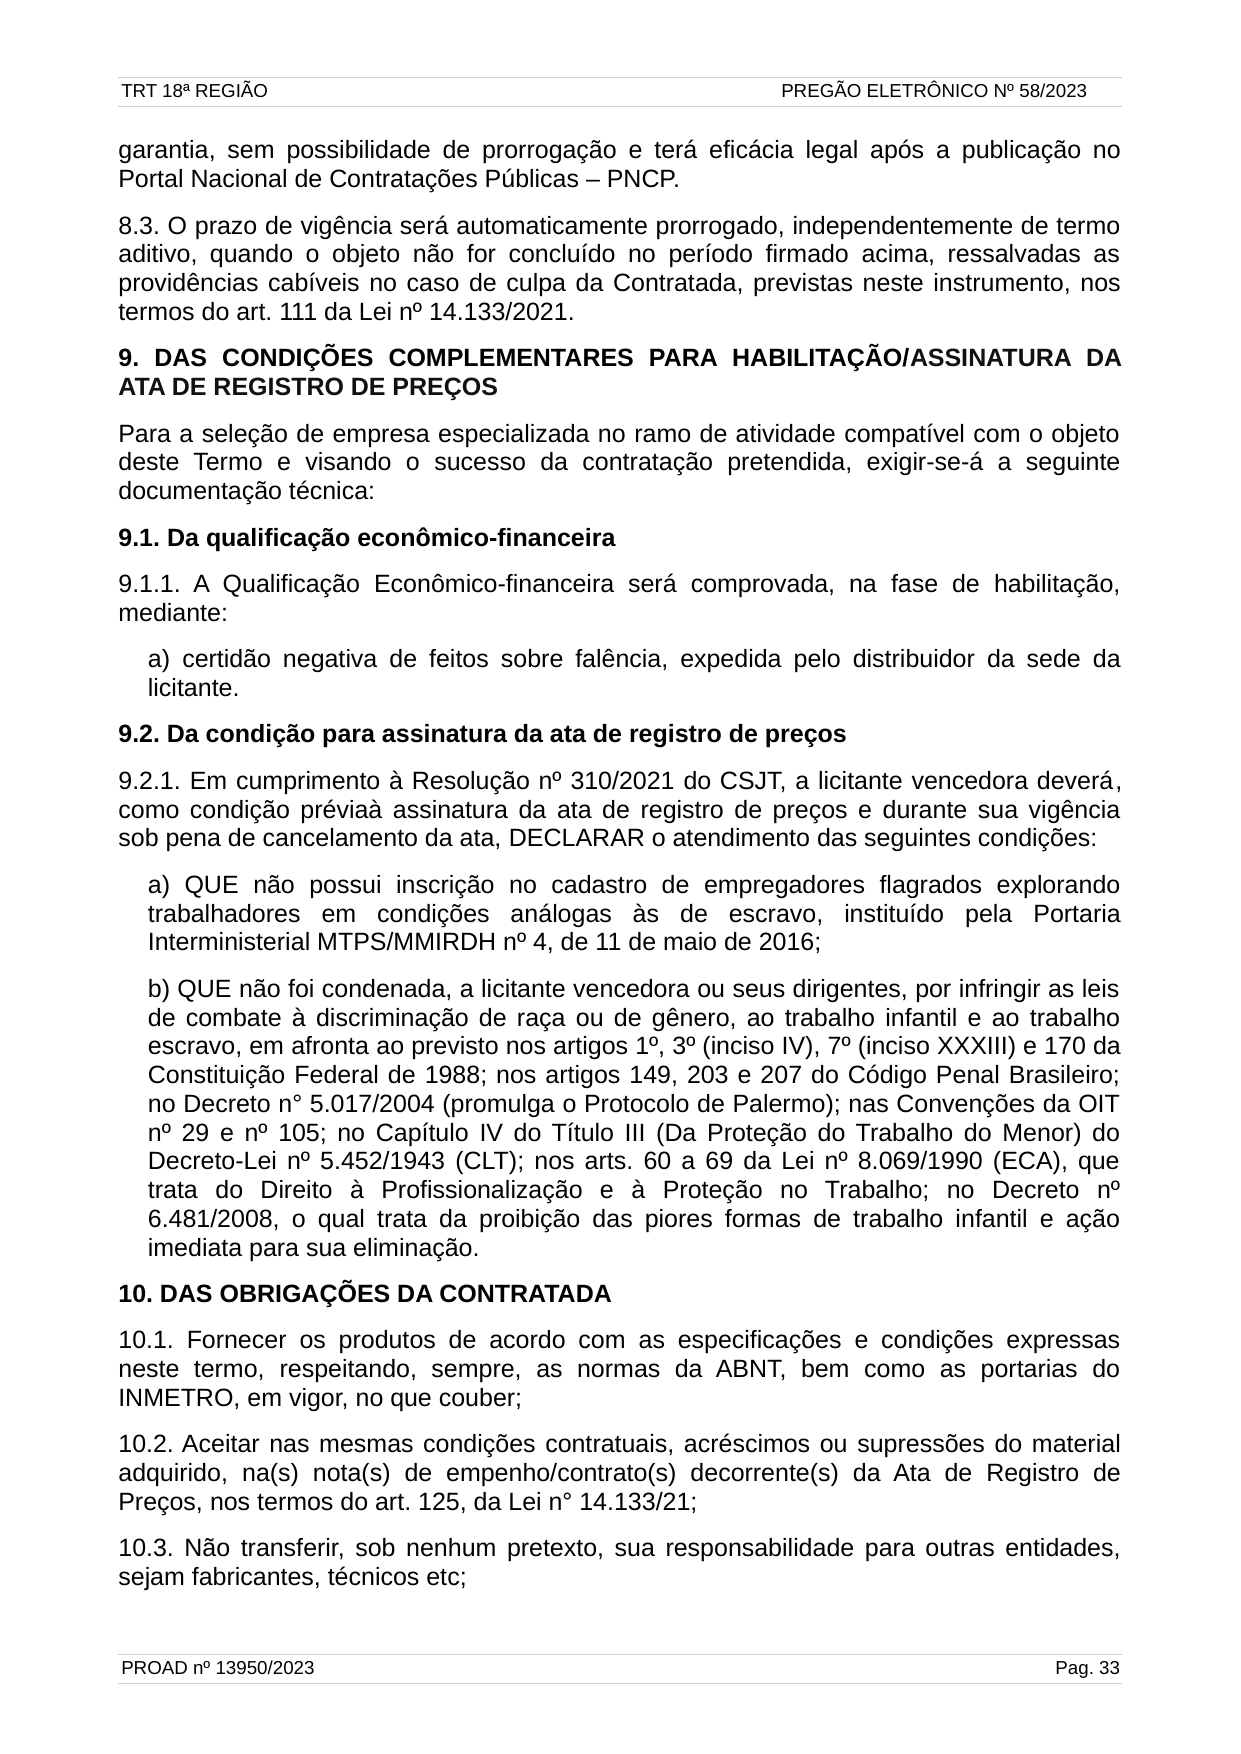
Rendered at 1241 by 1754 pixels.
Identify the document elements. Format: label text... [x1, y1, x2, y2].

text 9.1.1. A Qualificação Econômico-financeira será comprovada, na fase de habilitação, mediante: [118, 569, 1122, 627]
text 10.3. Não transferir, sob nenhum pretexto, sua responsabilidade para outras entidades, sejam fabricantes, técnicos etc; [118, 1533, 1122, 1591]
text 9.1. Da qualificação econômico-financeira [118, 523, 1122, 551]
text b) QUE não foi condenada, a licitante vencedora ou seus dirigentes, por infringir as leis de combate à discriminação de raça ou de gênero, ao trabalho infantil e ao trabalho escravo, em afronta ao previsto nos artigos 1º, 3º (inciso IV), 7º (inciso XXXIII) e 170 da Constituição Federal de 1988; nos artigos 149, 203 e 207 do Código Penal Brasileiro; no Decreto n° 5.017/2004 (promulga o Protocolo de Palermo); nas Convenções da OIT nº 29 e nº 105; no Capítulo IV do Título III (Da Proteção do Trabalho do Menor) do Decreto-Lei nº 5.452/1943 (CLT); nos arts. 60 a 69 da Lei nº 8.069/1990 (ECA), que trata do Direito à Profissionalização e à Proteção no Trabalho; no Decreto nº 6.481/2008, o qual trata da proibição das piores formas de trabalho infantil e ação imediata para sua eliminação. [148, 974, 1122, 1261]
text 10.2. Aceitar nas mesmas condições contratuais, acréscimos ou supressões do material adquirido, na(s) nota(s) de empenho/contrato(s) decorrente(s) da Ata de Registro de Preços, nos termos do art. 125, da Lei n° 14.133/21; [118, 1429, 1122, 1516]
text a) certidão negativa de feitos sobre falência, expedida pelo distribuidor da sede da licitante. [148, 644, 1122, 702]
text 9. DAS CONDIÇÕES COMPLEMENTARES PARA HABILITAÇÃO/ASSINATURA DA ATA DE REGISTRO DE PREÇOS [118, 343, 1122, 401]
text garantia, sem possibilidade de prorrogação e terá eficácia legal após a publicação no Portal Nacional de Contratações Públicas – PNCP. [118, 136, 1122, 193]
text 10. DAS OBRIGAÇÕES DA CONTRATADA [118, 1279, 1122, 1308]
text a) QUE não possui inscrição no cadastro de empregadores flagrados explorando trabalhadores em condições análogas às de escravo, instituído pela Portaria Interministerial MTPS/MMIRDH nº 4, de 11 de maio de 2016; [148, 870, 1122, 956]
text 9.2.1. Em cumprimento à Resolução nº 310/2021 do CSJT, a licitante vencedora deverá, como condição préviaà assinatura da ata de registro de preços e durante sua vigência sob pena de cancelamento da ata, DECLARAR o atendimento das seguintes condições: [118, 766, 1122, 852]
text 9.2. Da condição para assinatura da ata de registro de preços [118, 719, 1122, 748]
text 8.3. O prazo de vigência será automaticamente prorrogado, independentemente de termo aditivo, quando o objeto não for concluído no período firmado acima, ressalvadas as providências cabíveis no caso de culpa da Contratada, previstas neste instrumento, nos termos do art. 111 da Lei nº 14.133/2021. [118, 211, 1122, 326]
text Para a seleção de empresa especializada no ramo de atividade compatível com o objeto deste Termo e visando o sucesso da contratação pretendida, exigir-se-á a seguinte documentação técnica: [118, 419, 1122, 505]
text 10.1. Fornecer os produtos de acordo com as especificações e condições expressas neste termo, respeitando, sempre, as normas da ABNT, bem como as portarias do INMETRO, em vigor, no que couber; [118, 1326, 1122, 1412]
